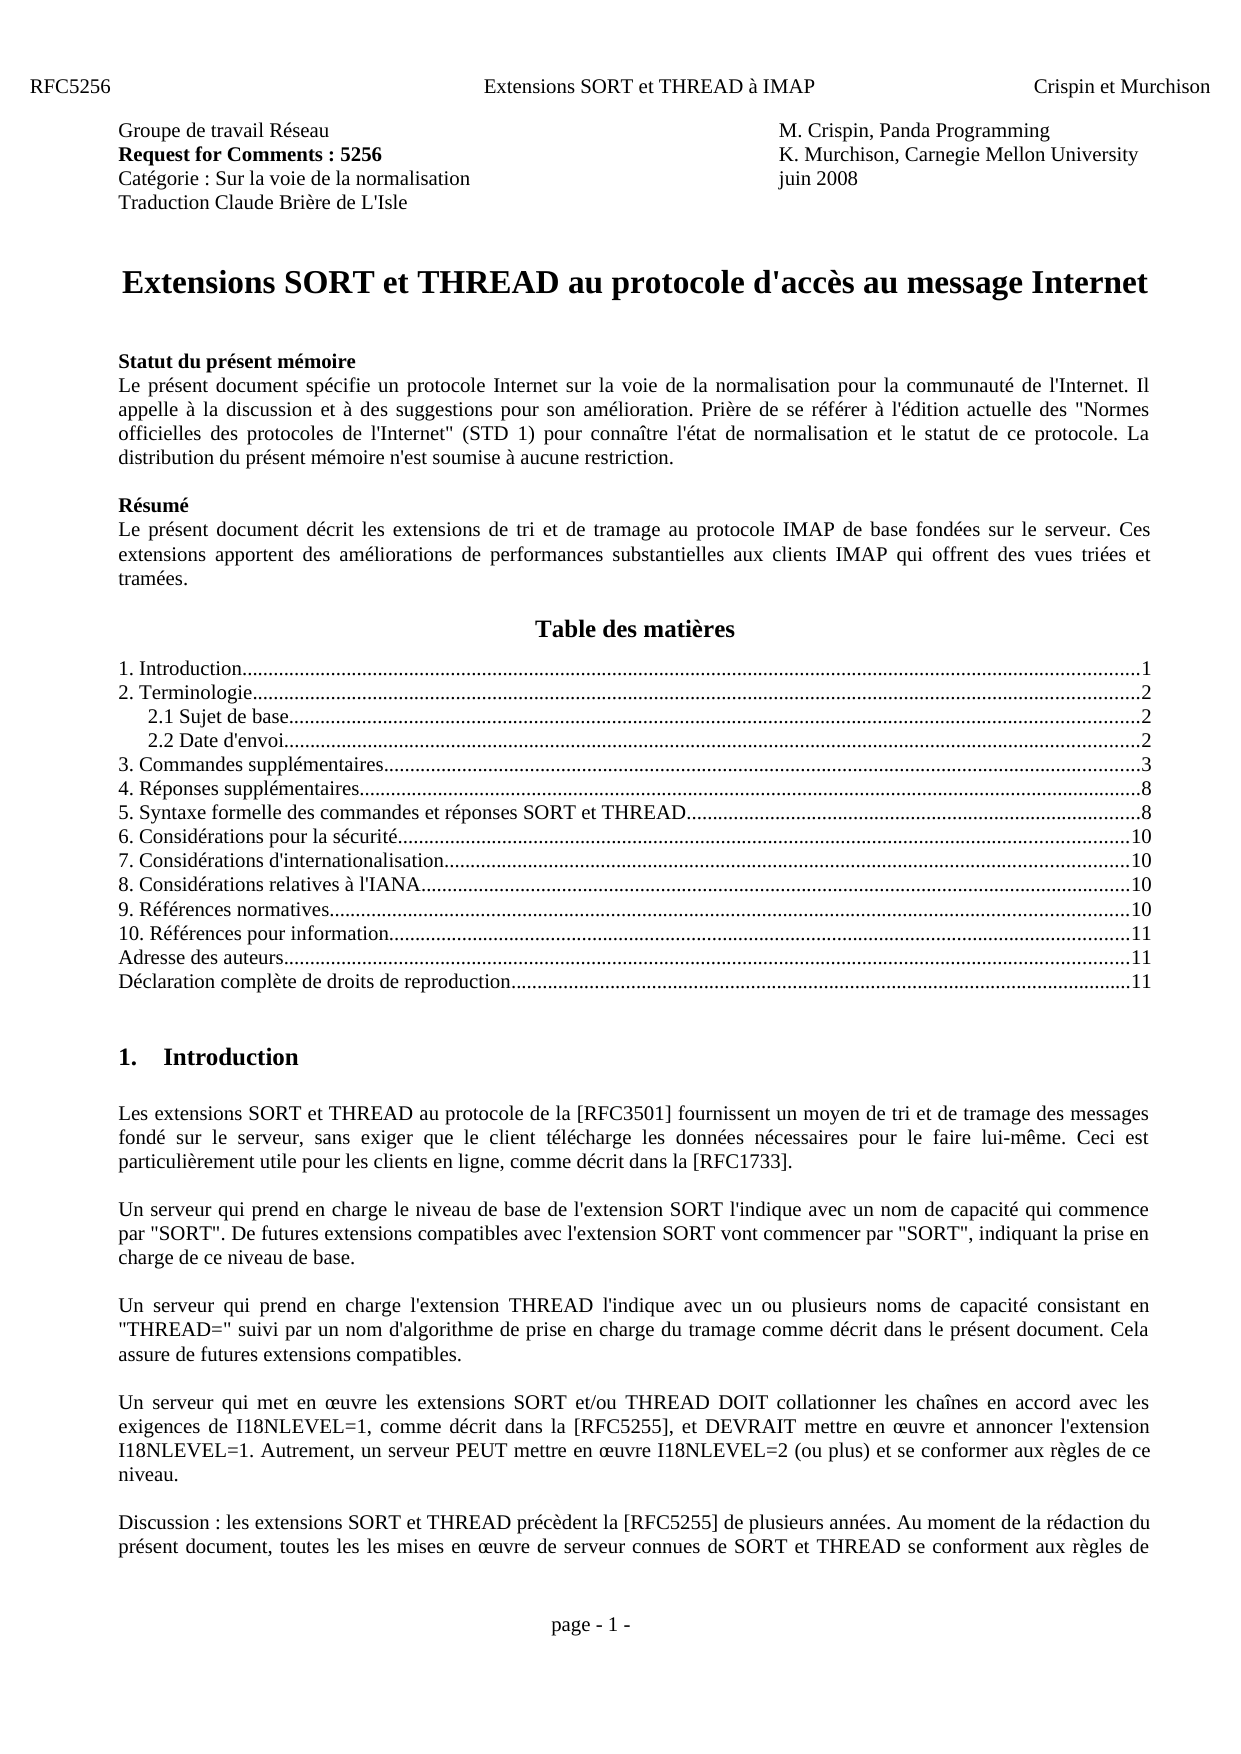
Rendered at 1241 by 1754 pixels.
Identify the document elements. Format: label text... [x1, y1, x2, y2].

table_cell Traduction Claude Brière de L'Isle [107, 190, 767, 214]
table_cell K. Murchison, Carnegie Mellon University [768, 142, 1155, 166]
table_cell Request for Comments : 5256 [107, 142, 767, 166]
text 3. Commandes supplémentaires 3 [118, 752, 1152, 776]
table_cell [768, 190, 1155, 214]
text Le présent document décrit les extensions de tri et de tramage au protocole IMAP de base fondées sur le serveur. Ces extensions apportent des améliorations de performances substantielles aux clients IMAP qui offrent des vues triées et tramées. [118, 517, 1152, 589]
text 7. Considérations d'internationalisation 10 [118, 848, 1152, 872]
text 2.2 Date d'envoi 2 [148, 728, 1152, 752]
text 9. Références normatives 10 [118, 896, 1152, 921]
text Un serveur qui prend en charge le niveau de base de l'extension SORT l'indique avec un nom de capacité qui commence par "SORT". De futures extensions compatibles avec l'extension SORT vont commencer par "SORT", indiquant la prise en charge de ce niveau de base. [118, 1197, 1152, 1269]
text Extensions SORT et THREAD au protocole d'accès au message Internet [119, 262, 1152, 301]
text 1. Introduction 1 [118, 656, 1152, 680]
text Le présent document spécifie un protocole Internet sur la voie de la normalisation pour la communauté de l'Internet. Il appelle à la discussion et à des suggestions pour son amélioration. Prière de se référer à l'édition actuelle des "Normes officielles des protocoles de l'Internet" (STD 1) pour connaître l'état de normalisation et le statut de ce protocole. La distribution du présent mémoire n'est soumise à aucune restriction. [118, 373, 1152, 469]
subtitle Table des matières [118, 614, 1152, 643]
table_cell juin 2008 [768, 166, 1155, 190]
text 5. Syntaxe formelle des commandes et réponses SORT et THREAD 8 [118, 800, 1152, 824]
text Les extensions SORT et THREAD au protocole de la [RFC3501] fournissent un moyen de tri et de tramage des messages fondé sur le serveur, sans exiger que le client télécharge les données nécessaires pour le faire lui-même. Ceci est particulièrement utile pour les clients en ligne, comme décrit dans la [RFC1733]. [118, 1101, 1152, 1173]
text Déclaration complète de droits de reproduction 11 [118, 969, 1152, 993]
text 4. Réponses supplémentaires 8 [118, 776, 1152, 800]
text 2.1 Sujet de base 2 [148, 704, 1152, 728]
text 2. Terminologie 2 [118, 680, 1152, 704]
text Résumé [118, 493, 1152, 517]
subtitle 1. Introduction [118, 1042, 1152, 1071]
text Un serveur qui prend en charge l'extension THREAD l'indique avec un ou plusieurs noms de capacité consistant en "THREAD=" suivi par un nom d'algorithme de prise en charge du tramage comme décrit dans le présent document. Cela assure de futures extensions compatibles. [118, 1293, 1152, 1366]
text 6. Considérations pour la sécurité 10 [118, 824, 1152, 848]
text Discussion : les extensions SORT et THREAD précèdent la [RFC5255] de plusieurs années. Au moment de la rédaction du présent document, toutes les les mises en œuvre de serveur connues de SORT et THREAD se conforment aux règles de [118, 1510, 1152, 1558]
text Adresse des auteurs 11 [118, 944, 1152, 969]
text Un serveur qui met en œuvre les extensions SORT et/ou THREAD DOIT collationner les chaînes en accord avec les exigences de I18NLEVEL=1, comme décrit dans la [RFC5255], et DEVRAIT mettre en œuvre et annoncer l'extension I18NLEVEL=1. Autrement, un serveur PEUT mettre en œuvre I18NLEVEL=2 (ou plus) et se conformer aux règles de ce niveau. [118, 1389, 1152, 1486]
text 8. Considérations relatives à l'IANA 10 [118, 872, 1152, 896]
table_header M. Crispin, Panda Programming [768, 118, 1155, 142]
text 10. Références pour information 11 [118, 921, 1152, 944]
table_header Groupe de travail Réseau [107, 118, 767, 142]
text Statut du présent mémoire [118, 349, 1152, 373]
table_cell Catégorie : Sur la voie de la normalisation [107, 166, 767, 190]
